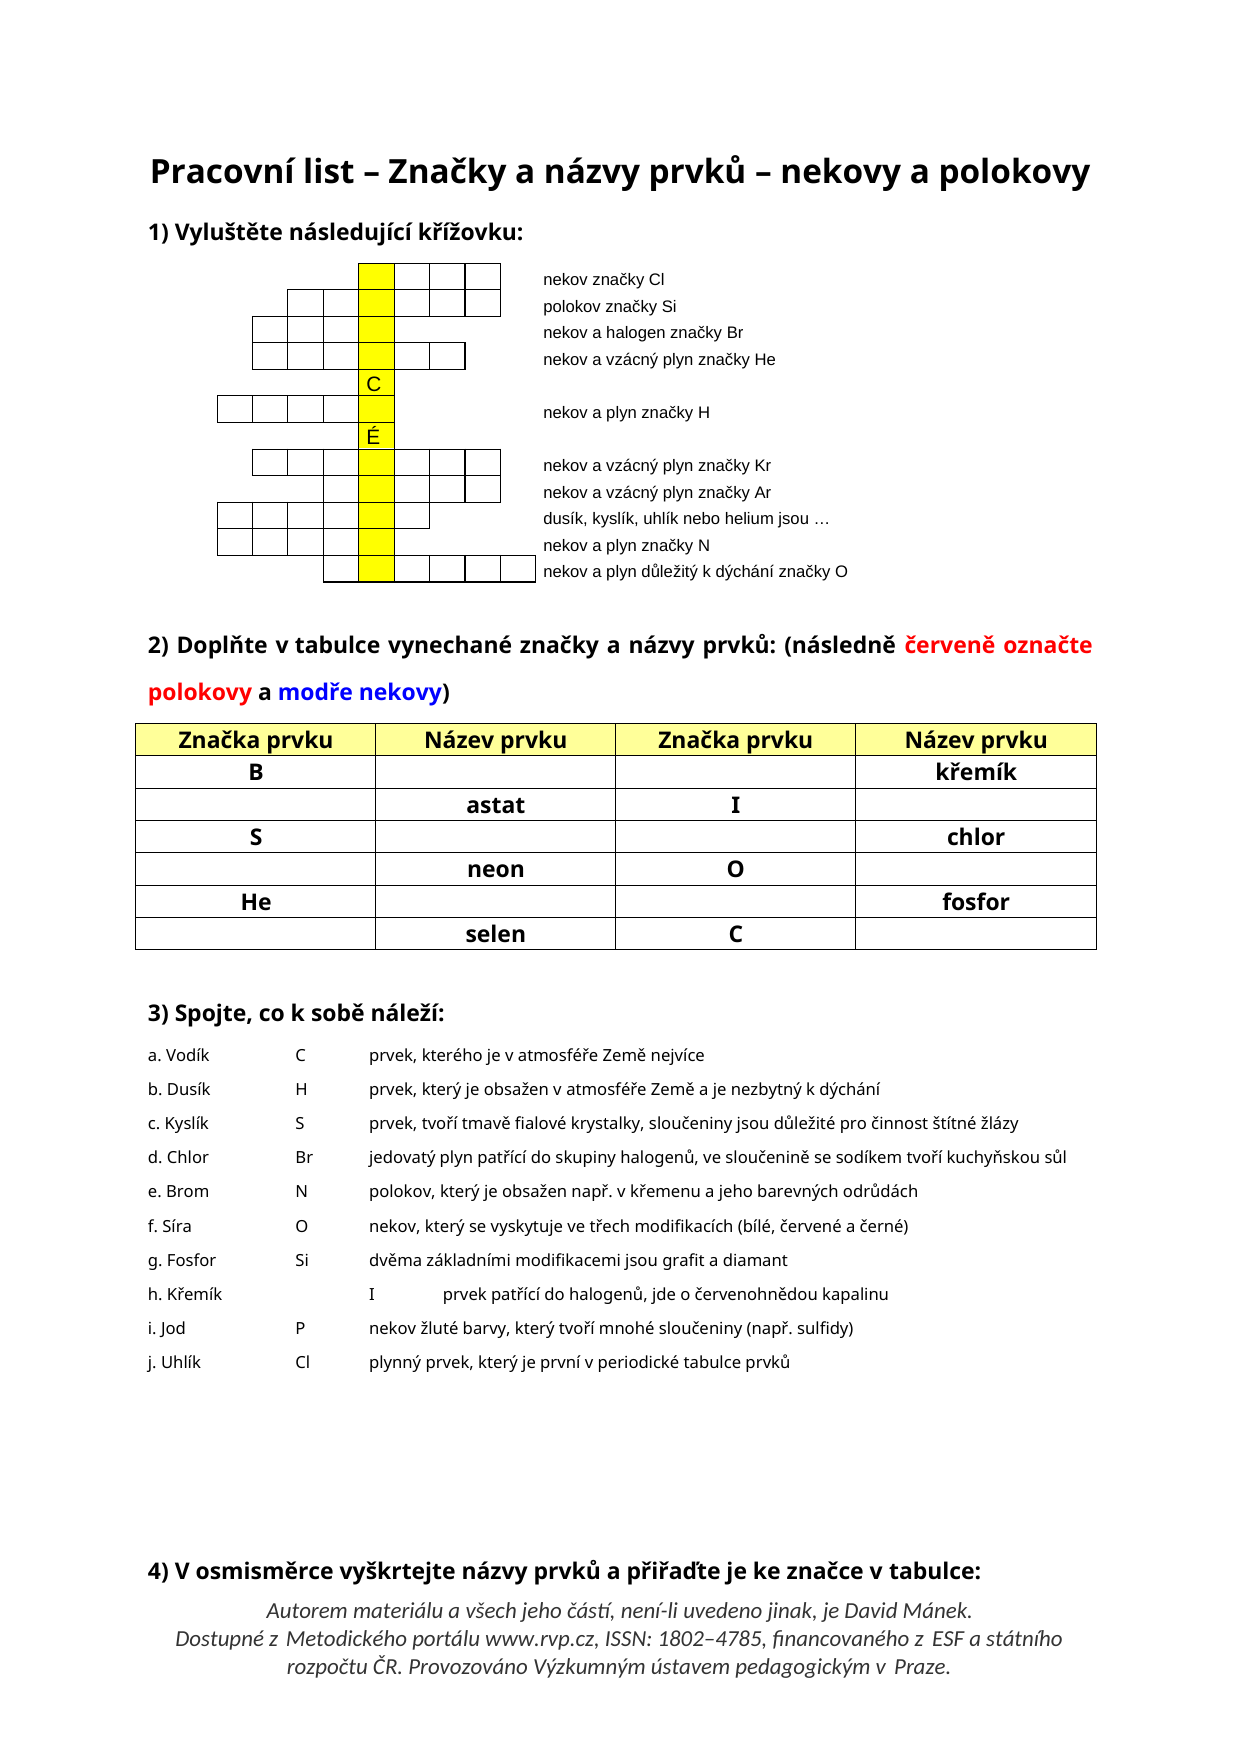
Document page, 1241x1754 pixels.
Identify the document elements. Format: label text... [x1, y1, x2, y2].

table_cell [501, 556, 535, 581]
table_cell [466, 556, 500, 581]
table_cell [324, 317, 358, 342]
table_cell [218, 503, 252, 528]
table_cell [395, 529, 429, 555]
table_cell [395, 450, 429, 475]
table_cell [466, 290, 500, 316]
table_cell nekov a plyn značky N [536, 528, 1009, 555]
table_cell nekov a vzácný plyn značky Kr [536, 449, 1009, 475]
table_cell [500, 395, 536, 422]
text h. Křemík I prvek patřící do halogenů, jde o červenohnědou kapalinu [148, 1282, 1093, 1305]
table_header Název prvku [376, 724, 615, 755]
table_cell [359, 476, 394, 502]
table_cell [465, 317, 500, 342]
table_cell [324, 503, 358, 528]
table_cell B [136, 756, 375, 788]
table_cell I [616, 789, 855, 820]
table_cell [395, 370, 429, 395]
table_cell [217, 369, 252, 395]
table_cell [324, 529, 358, 555]
table_cell [501, 449, 536, 475]
table_cell [288, 450, 323, 475]
table_cell [288, 476, 323, 502]
table_cell [376, 821, 615, 852]
table_cell [500, 502, 536, 528]
table_cell [253, 423, 288, 448]
table_cell [324, 396, 358, 422]
table_cell [500, 316, 536, 342]
table_header [395, 264, 429, 289]
table_cell [217, 556, 252, 581]
table_header [430, 264, 464, 289]
table_cell [253, 317, 287, 342]
text i. Jod P nekov žluté barvy, který tvoří mnohé sloučeniny (např. sulfidy) [148, 1316, 1093, 1339]
table_cell [217, 342, 252, 369]
text g. Fosfor Si dvěma základními modifikacemi jsou grafit a diamant [148, 1248, 1093, 1271]
table_header [359, 264, 394, 289]
table_cell [218, 529, 252, 555]
table_cell [500, 528, 536, 555]
text d. Chlor Br jedovatý plyn patřící do skupiny halogenů, ve sloučenině se sodíkem tvoří kuchyňskou sůl [148, 1146, 1093, 1169]
table_cell C [359, 370, 394, 395]
table_cell [500, 369, 536, 395]
text 2) Doplňte v tabulce vynechané značky a názvy prvků: (následně červeně označte polokovy a modře nekovy) [148, 629, 1093, 707]
table_cell polokov značky Si [536, 289, 1009, 316]
table_cell [359, 290, 394, 316]
table_cell neon [376, 853, 615, 884]
table_cell [253, 556, 288, 581]
table_cell [288, 396, 323, 422]
table_cell [376, 756, 615, 788]
table_cell [376, 886, 615, 917]
table_cell [430, 290, 464, 316]
table_cell chlor [856, 821, 1096, 852]
table_cell [856, 789, 1096, 820]
table_cell nekov a plyn značky H [536, 395, 1009, 422]
table_cell nekov a halogen značky Br [536, 316, 1009, 342]
table_cell C [616, 918, 855, 949]
table_cell [465, 422, 500, 448]
table_header [323, 263, 358, 289]
table_cell [288, 503, 323, 528]
table_cell [217, 316, 252, 342]
text 4) V osmisměrce vyškrtejte názvy prvků a přiřaďte je ke značce v tabulce: [148, 1555, 1093, 1586]
table_header nekov značky Cl [536, 263, 1009, 289]
table_cell [253, 476, 288, 502]
table_cell [324, 343, 358, 369]
table_cell [501, 475, 536, 502]
table_cell [395, 290, 429, 316]
table_cell [616, 886, 855, 917]
table_cell [217, 289, 252, 316]
table_cell [616, 821, 855, 852]
table_cell [253, 370, 288, 395]
table_cell [359, 450, 394, 475]
table_cell [323, 370, 358, 395]
table_cell [323, 423, 358, 448]
table_cell [324, 476, 358, 502]
text Pracovní list – Značky a názvy prvků – nekovy a polokovy [148, 148, 1093, 193]
table_cell [395, 503, 429, 528]
table_cell [288, 529, 323, 555]
table_cell [324, 556, 358, 581]
table_cell [359, 556, 394, 581]
table_cell [288, 423, 323, 448]
table_cell [253, 450, 287, 475]
table_cell [466, 476, 500, 502]
table_cell [359, 396, 394, 422]
table_cell [395, 422, 429, 448]
table_cell É [359, 423, 394, 448]
table_cell [359, 317, 394, 342]
text e. Brom N polokov, který je obsažen např. v křemenu a jeho barevných odrůdách [148, 1180, 1093, 1203]
table_cell [430, 422, 465, 448]
table_cell [395, 343, 429, 369]
table_cell O [616, 853, 855, 884]
table_cell [288, 317, 323, 342]
table_cell [288, 556, 323, 581]
table_cell [253, 529, 287, 555]
table_cell [500, 342, 536, 369]
table_cell křemík [856, 756, 1096, 788]
text b. Dusík H prvek, který je obsažen v atmosféře Země a je nezbytný k dýchání [148, 1078, 1093, 1101]
table_cell [217, 449, 252, 475]
table_cell [465, 395, 500, 422]
table_cell nekov a vzácný plyn značky Ar [536, 475, 1009, 502]
table_cell [465, 369, 500, 395]
table_cell dusík, kyslík, uhlík nebo helium jsou … [536, 502, 1009, 528]
table_cell [217, 423, 252, 448]
table_cell [466, 450, 500, 475]
table_cell [430, 503, 465, 528]
table_cell nekov a vzácný plyn značky He [536, 342, 1009, 369]
table_cell [430, 450, 464, 475]
table_cell [856, 918, 1096, 949]
table_cell [324, 290, 358, 316]
table_cell selen [376, 918, 615, 949]
table_cell [253, 503, 287, 528]
table_cell [136, 918, 375, 949]
text j. Uhlík Cl plynný prvek, který je první v periodické tabulce prvků [148, 1350, 1093, 1373]
table_cell astat [376, 789, 615, 820]
table_cell [217, 475, 252, 502]
table_cell [430, 395, 465, 422]
table_header [466, 264, 500, 289]
table_cell [466, 342, 500, 369]
table_cell [136, 789, 375, 820]
table_cell [430, 556, 464, 581]
table_cell [359, 529, 394, 555]
text f. Síra O nekov, který se vyskytuje ve třech modifikacích (bílé, červené a černé) [148, 1214, 1093, 1237]
text c. Kyslík S prvek, tvoří tmavě fialové krystalky, sloučeniny jsou důležité pro činnost štítné žlázy [148, 1112, 1093, 1135]
table_header [217, 263, 252, 289]
table_header Značka prvku [616, 724, 855, 755]
table_cell [430, 528, 465, 555]
table_cell fosfor [856, 886, 1096, 917]
table_cell [395, 317, 429, 342]
table_header [253, 263, 288, 289]
table_cell [430, 476, 464, 502]
table_cell [430, 343, 464, 369]
table_cell [430, 370, 465, 395]
table_cell [395, 395, 429, 422]
table_header [501, 263, 536, 289]
table_cell [324, 450, 358, 475]
table_cell [253, 289, 287, 316]
table_cell He [136, 886, 375, 917]
table_cell [465, 503, 500, 528]
table_cell [359, 343, 394, 369]
table_cell [359, 503, 394, 528]
text a. Vodík C prvek, kterého je v atmosféře Země nejvíce [148, 1044, 1093, 1067]
table_cell [536, 422, 1009, 448]
table_cell [395, 556, 429, 581]
text 3) Spojte, co k sobě náleží: [148, 997, 1093, 1028]
table_cell [501, 289, 536, 316]
table_cell [465, 528, 500, 555]
table_cell [616, 756, 855, 788]
table_cell [253, 396, 287, 422]
table_cell [288, 370, 323, 395]
table_cell [856, 853, 1096, 884]
table_cell [536, 369, 1009, 395]
table_cell S [136, 821, 375, 852]
table_cell [395, 476, 429, 502]
table_cell [430, 317, 465, 342]
table_cell [253, 343, 287, 369]
table_cell [136, 853, 375, 884]
table_header Název prvku [856, 724, 1096, 755]
table_header [288, 263, 323, 289]
table_cell [218, 396, 252, 422]
text 1) Vyluštěte následující křížovku: [148, 216, 1093, 247]
table_header Značka prvku [136, 724, 375, 755]
table_cell [500, 422, 536, 448]
table_cell [288, 343, 323, 369]
table_cell [288, 290, 323, 316]
table_cell nekov a plyn důležitý k dýchání značky O [536, 555, 1009, 581]
